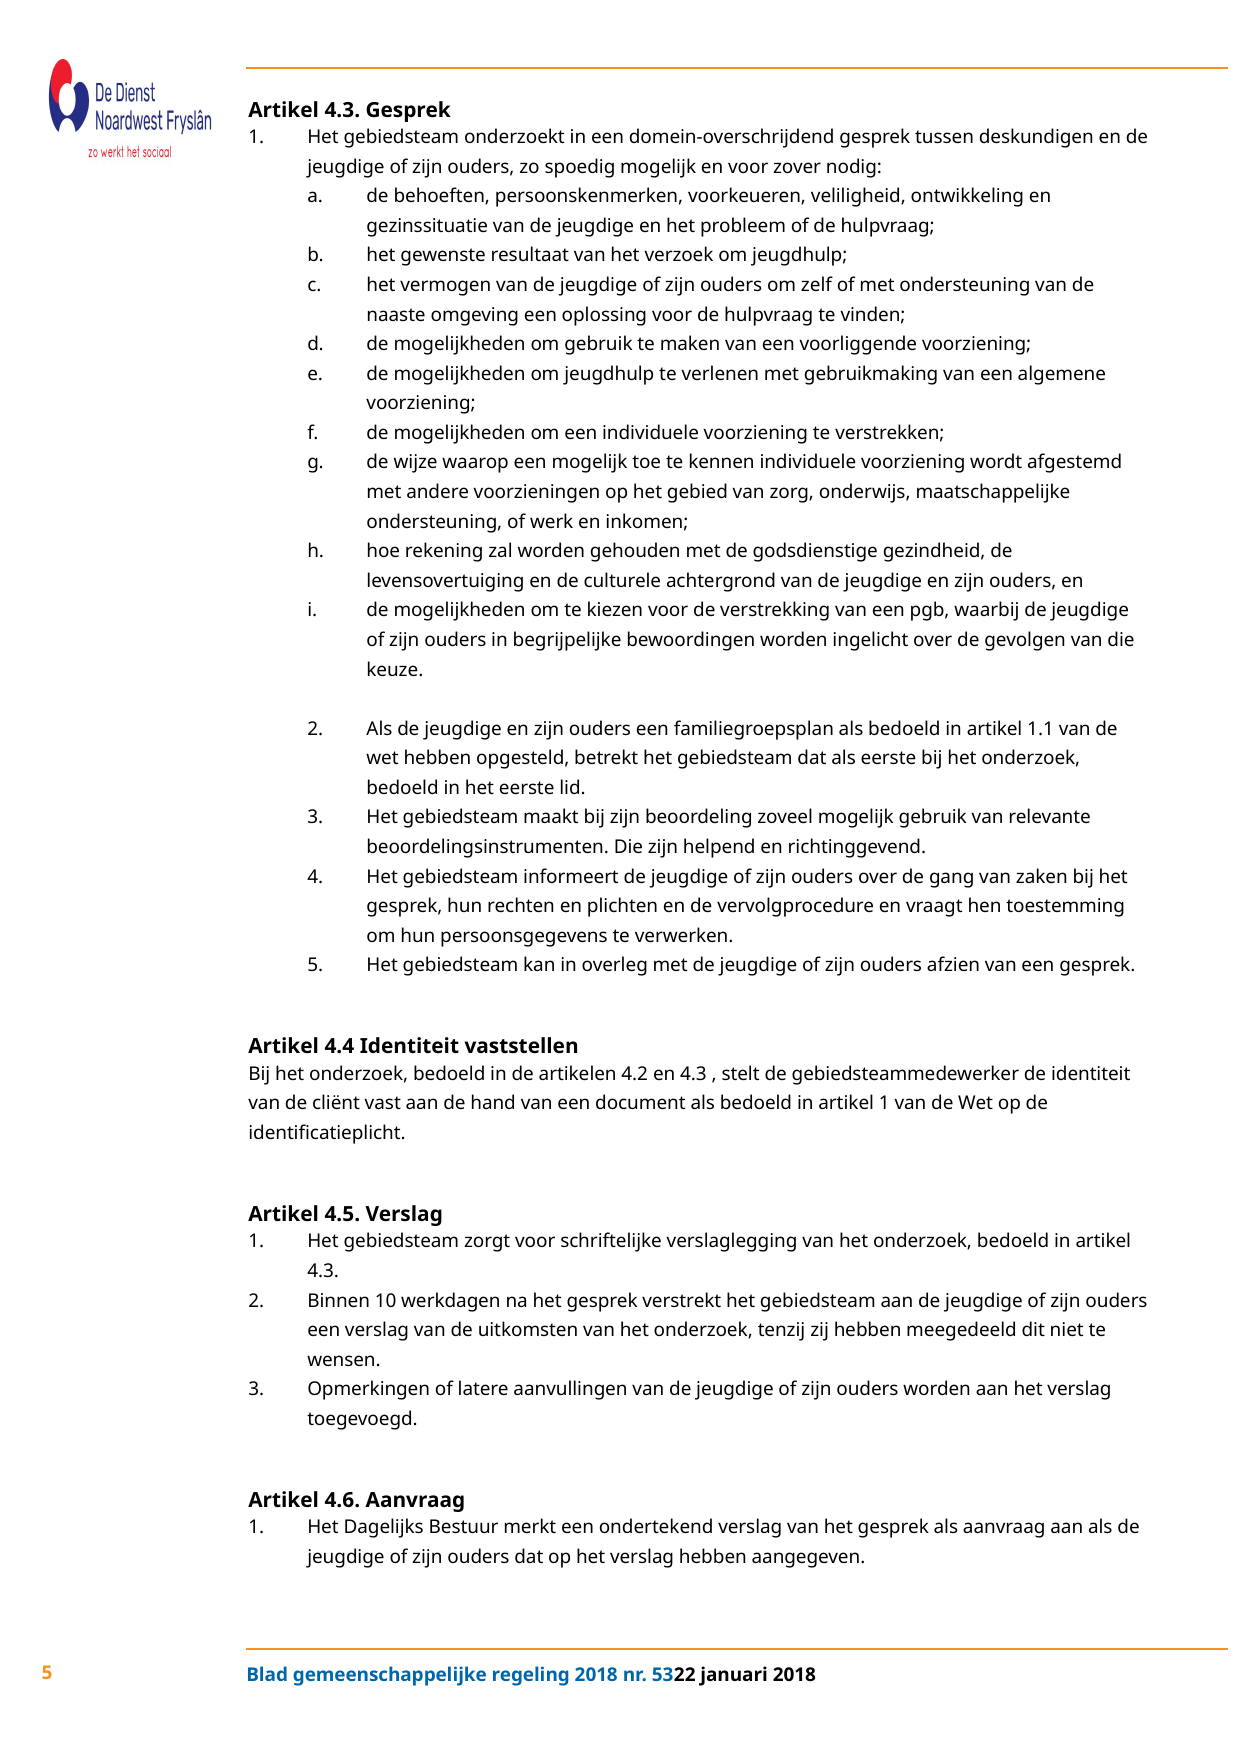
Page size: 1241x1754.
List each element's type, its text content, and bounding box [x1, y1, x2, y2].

list het vermogen van de jeugdige of zijn ouders om zelf of met ondersteuning van de naaste omgeving een oplossing voor de hulpvraag te vinden; [307, 271, 1152, 326]
list hoe rekening zal worden gehouden met de godsdienstige gezindheid, de levensovertuiging en de culturele achtergrond van de jeugdige en zijn ouders, en [307, 537, 1152, 593]
list de mogelijkheden om jeugdhulp te verlenen met gebruikmaking van een algemene voorziening; [307, 360, 1152, 415]
list Het gebiedsteam informeert de jeugdige of zijn ouders over de gang van zaken bij het gesprek, hun rechten en plichten en de vervolgprocedure en vraagt hen toestemming om hun persoonsgegevens te verwerken. [307, 863, 1152, 948]
list Het gebiedsteam kan in overleg met de jeugdige of zijn ouders afzien van een gesprek. [307, 952, 1152, 977]
text Bij het onderzoek, bedoeld in de artikelen 4.2 en 4.3 , stelt de gebiedsteammedewerker de identiteit van de cliënt vast aan de hand van een document als bedoeld in artikel 1 van de Wet op de identificatieplicht. [248, 1060, 1152, 1145]
list Het Dagelijks Bestuur merkt een ondertekend verslag van het gesprek als aanvraag aan als de jeugdige of zijn ouders dat op het verslag hebben aangegeven. [248, 1513, 1152, 1569]
list de mogelijkheden om een individuele voorziening te verstrekken; [307, 419, 1152, 445]
list de mogelijkheden om gebruik te maken van een voorliggende voorziening; [307, 330, 1152, 356]
list Als de jeugdige en zijn ouders een familiegroepsplan als bedoeld in artikel 1.1 van de wet hebben opgesteld, betrekt het gebiedsteam dat als eerste bij het onderzoek, bedoeld in het eerste lid. [307, 715, 1152, 800]
list de mogelijkheden om te kiezen voor de verstrekking van een pgb, waarbij de jeugdige of zijn ouders in begrijpelijke bewoordingen worden ingelicht over de gevolgen van die keuze. [307, 597, 1152, 681]
list de wijze waarop een mogelijk toe te kennen individuele voorziening wordt afgestemd met andere voorzieningen op het gebied van zorg, onderwijs, maatschappelijke ondersteuning, of werk en inkomen; [307, 449, 1152, 533]
list de behoeften, persoonskenmerken, voorkeueren, veliligheid, ontwikkeling en gezinssituatie van de jeugdige en het probleem of de hulpvraag; [307, 182, 1152, 238]
list Het gebiedsteam onderzoekt in een domein-overschrijdend gesprek tussen deskundigen en de jeugdige of zijn ouders, zo spoedig mogelijk en voor zover nodig: [248, 123, 1152, 178]
list het gewenste resultaat van het verzoek om jeugdhulp; [307, 242, 1152, 267]
list Binnen 10 werkdagen na het gesprek verstrekt het gebiedsteam aan de jeugdige of zijn ouders een verslag van de uitkomsten van het onderzoek, tenzij zij hebben meegedeeld dit niet te wensen. [248, 1287, 1152, 1372]
list Het gebiedsteam zorgt voor schriftelijke verslaglegging van het onderzoek, bedoeld in artikel 4.3. [248, 1228, 1152, 1283]
list Opmerkingen of latere aanvullingen van de jeugdige of zijn ouders worden aan het verslag toegevoegd. [248, 1376, 1152, 1431]
list Het gebiedsteam maakt bij zijn beoordeling zoveel mogelijk gebruik van relevante beoordelingsinstrumenten. Die zijn helpend en richtinggevend. [307, 804, 1152, 859]
text Artikel 4.3. Gesprek [248, 95, 1152, 123]
picture [41, 47, 231, 172]
text Artikel 4.4 Identiteit vaststellen [248, 1032, 1152, 1060]
text Artikel 4.5. Verslag [248, 1199, 1152, 1228]
text Artikel 4.6. Aanvraag [248, 1485, 1152, 1513]
